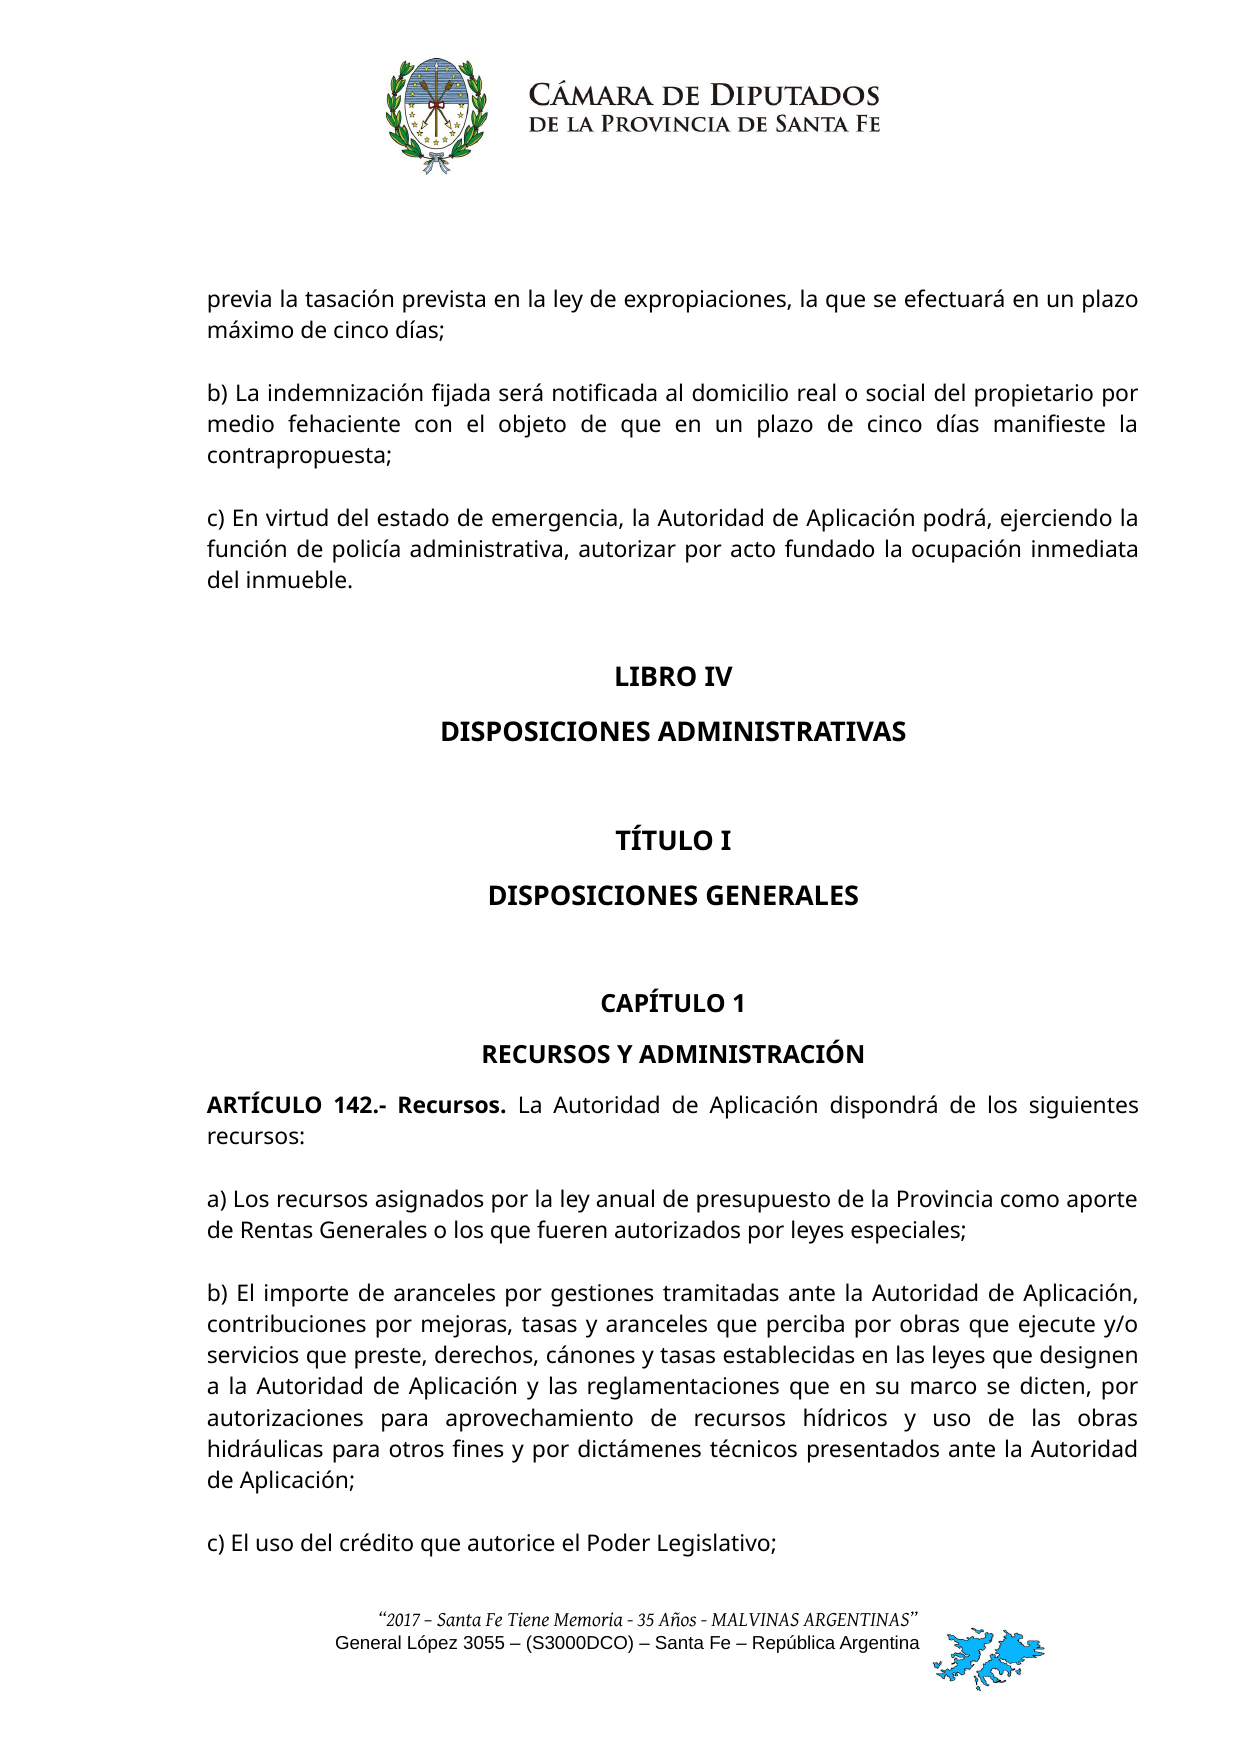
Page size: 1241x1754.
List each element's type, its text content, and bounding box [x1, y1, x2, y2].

text CAPÍTULO 1 [207, 985, 1140, 1019]
text b) El importe de aranceles por gestiones tramitadas ante la Autoridad de Aplicación, contribuciones por mejoras, tasas y aranceles que perciba por obras que ejecute y/o servicios que preste, derechos, cánones y tasas establecidas en las leyes que designen a la Autoridad de Aplicación y las reglamentaciones que en su marco se dicten, por autorizaciones para aprovechamiento de recursos hídricos y uso de las obras hidráulicas para otros fines y por dictámenes técnicos presentados ante la Autoridad de Aplicación; [207, 1276, 1140, 1495]
text c) El uso del crédito que autorice el Poder Legislativo; [207, 1526, 1140, 1558]
text DISPOSICIONES ADMINISTRATIVAS [207, 712, 1140, 749]
text previa la tasación prevista en la ley de expropiaciones, la que se efectuará en un plazo máximo de cinco días; [207, 283, 1140, 345]
text b) La indemnización fijada será notificada al domicilio real o social del propietario por medio fehaciente con el objeto de que en un plazo de cinco días manifieste la contrapropuesta; [207, 377, 1140, 470]
text TÍTULO I [207, 822, 1140, 858]
text ARTÍCULO 142.- Recursos. La Autoridad de Aplicación dispondrá de los siguientes recursos: [207, 1089, 1140, 1151]
text c) En virtud del estado de emergencia, la Autoridad de Aplicación podrá, ejerciendo la función de policía administrativa, autorizar por acto fundado la ocupación inmediata del inmueble. [207, 502, 1140, 595]
picture [386, 58, 880, 179]
picture [926, 1622, 1048, 1695]
text RECURSOS Y ADMINISTRACIÓN [207, 1037, 1140, 1071]
text a) Los recursos asignados por la ley anual de presupuesto de la Provincia como aporte de Rentas Generales o los que fueren autorizados por leyes especiales; [207, 1183, 1140, 1245]
text DISPOSICIONES GENERALES [207, 876, 1140, 913]
text LIBRO IV [207, 658, 1140, 695]
